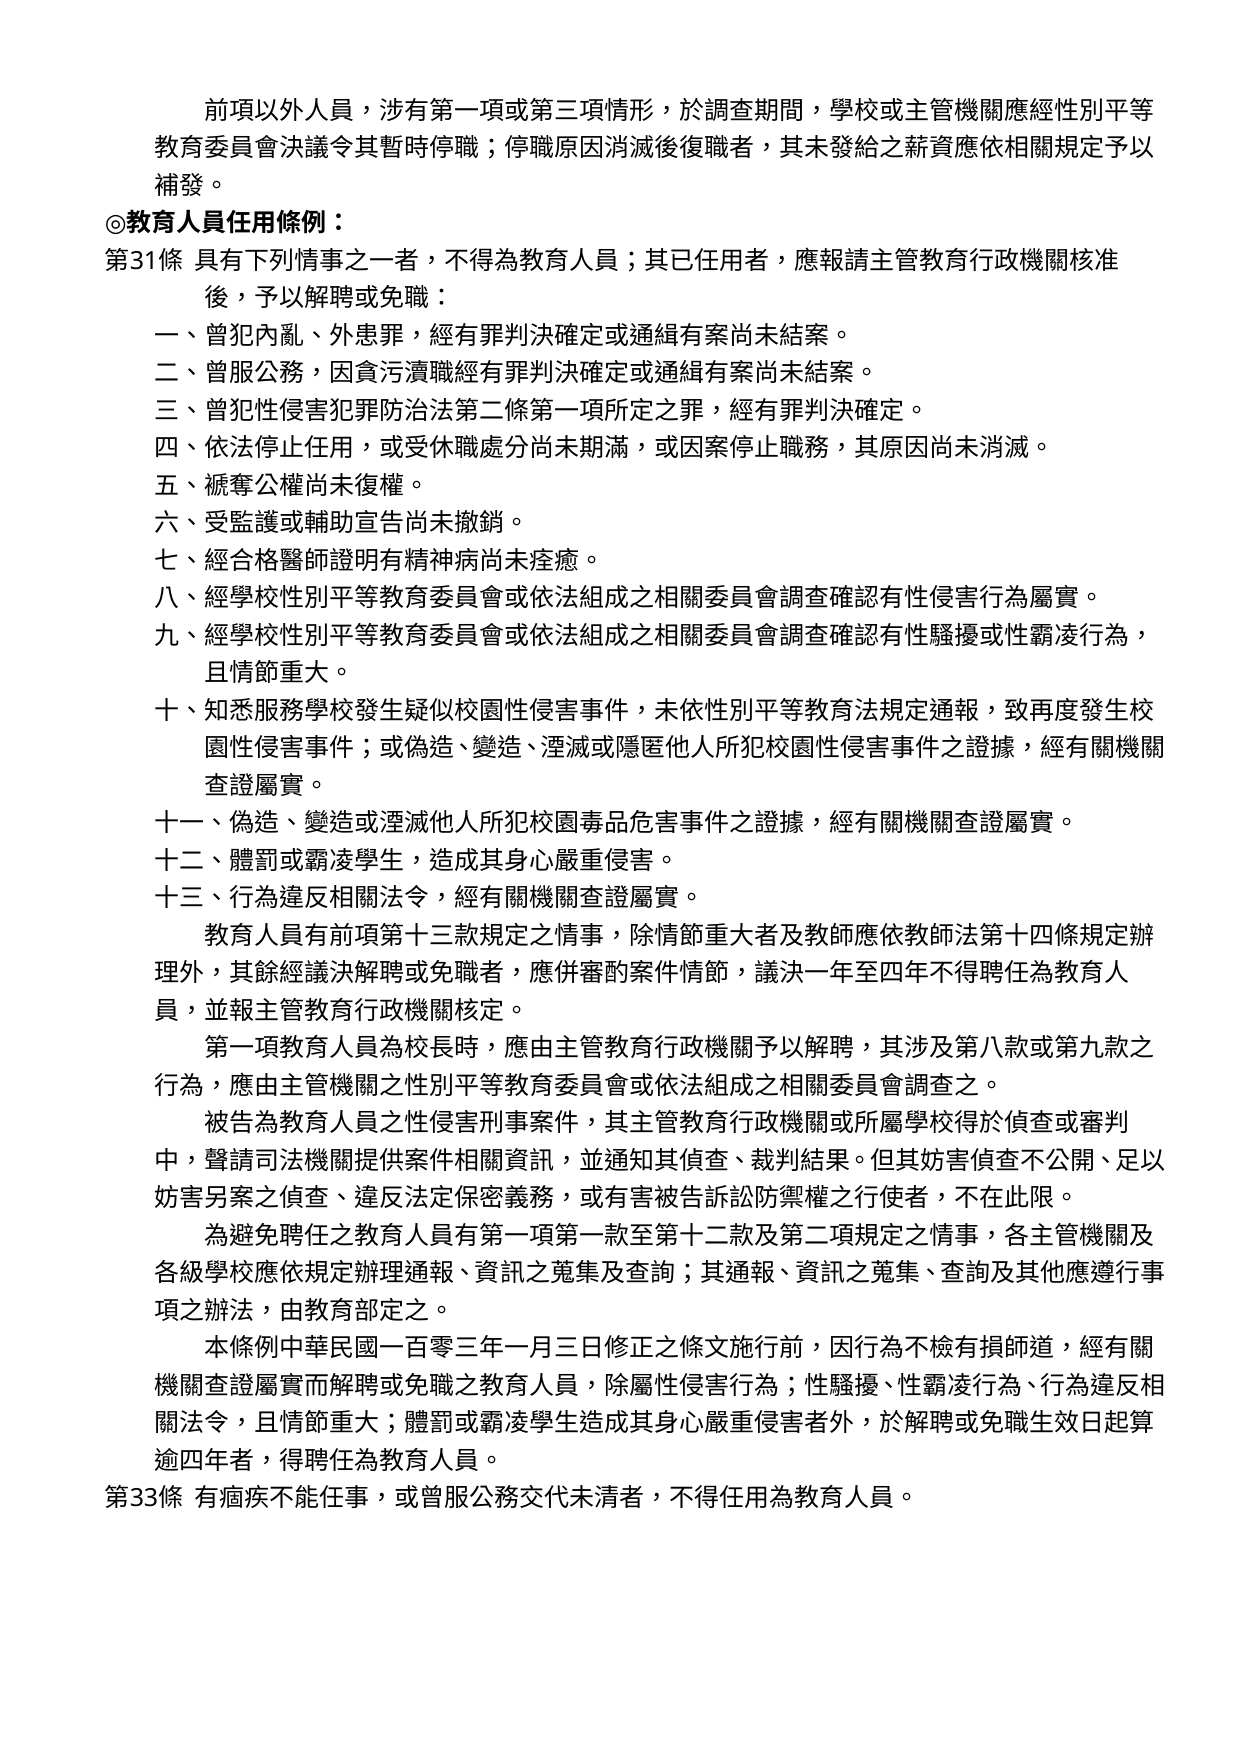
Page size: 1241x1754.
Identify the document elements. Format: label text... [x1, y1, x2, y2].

text 第31條 具有下列情事之一者，不得為教育人員；其已任用者，應報請主管教育行政機關核准後，予以解聘或免職： [104, 239, 1165, 314]
text 十二、體罰或霸凌學生，造成其身心嚴重侵害。 [154, 839, 1165, 877]
text 十一、偽造、變造或湮滅他人所犯校園毒品危害事件之證據，經有關機關查證屬實。 [154, 802, 1165, 839]
text 教育人員有前項第十三款規定之情事，除情節重大者及教師應依教師法第十四條規定辦理外，其餘經議決解聘或免職者，應併審酌案件情節，議決一年至四年不得聘任為教育人員，並報主管教育行政機關核定。 [154, 914, 1165, 1027]
text ◎教育人員任用條例： [104, 202, 1165, 239]
text 四、依法停止任用，或受休職處分尚未期滿，或因案停止職務，其原因尚未消滅。 [154, 427, 1165, 464]
text 前項以外人員，涉有第一項或第三項情形，於調查期間，學校或主管機關應經性別平等教育委員會決議令其暫時停職；停職原因消滅後復職者，其未發給之薪資應依相關規定予以補發。 [154, 89, 1165, 202]
text 六、受監護或輔助宣告尚未撤銷。 [154, 502, 1165, 539]
text 一、曾犯內亂、外患罪，經有罪判決確定或通緝有案尚未結案。 [154, 314, 1165, 352]
text 第33條 有痼疾不能任事，或曾服公務交代未清者，不得任用為教育人員。 [104, 1477, 1165, 1514]
text 十三、行為違反相關法令，經有關機關查證屬實。 [154, 877, 1165, 914]
text 八、經學校性別平等教育委員會或依法組成之相關委員會調查確認有性侵害行為屬實。 [154, 577, 1165, 614]
text 被告為教育人員之性侵害刑事案件，其主管教育行政機關或所屬學校得於偵查或審判中，聲請司法機關提供案件相關資訊，並通知其偵查、裁判結果。但其妨害偵查不公開、足以妨害另案之偵查、違反法定保密義務，或有害被告訴訟防禦權之行使者，不在此限。 [154, 1102, 1165, 1214]
text 七、經合格醫師證明有精神病尚未痊癒。 [154, 539, 1165, 577]
text 本條例中華民國一百零三年一月三日修正之條文施行前，因行為不檢有損師道，經有關機關查證屬實而解聘或免職之教育人員，除屬性侵害行為；性騷擾、性霸凌行為、行為違反相關法令，且情節重大；體罰或霸凌學生造成其身心嚴重侵害者外，於解聘或免職生效日起算逾四年者，得聘任為教育人員。 [154, 1327, 1165, 1477]
text 第一項教育人員為校長時，應由主管教育行政機關予以解聘，其涉及第八款或第九款之行為，應由主管機關之性別平等教育委員會或依法組成之相關委員會調查之。 [154, 1027, 1165, 1102]
text 三、曾犯性侵害犯罪防治法第二條第一項所定之罪，經有罪判決確定。 [154, 389, 1165, 427]
text 五、褫奪公權尚未復權。 [154, 464, 1165, 502]
text 十、知悉服務學校發生疑似校園性侵害事件，未依性別平等教育法規定通報，致再度發生校園性侵害事件；或偽造、變造、湮滅或隱匿他人所犯校園性侵害事件之證據，經有關機關查證屬實。 [154, 689, 1165, 802]
text 二、曾服公務，因貪污瀆職經有罪判決確定或通緝有案尚未結案。 [154, 352, 1165, 389]
text 為避免聘任之教育人員有第一項第一款至第十二款及第二項規定之情事，各主管機關及各級學校應依規定辦理通報、資訊之蒐集及查詢；其通報、資訊之蒐集、查詢及其他應遵行事項之辦法，由教育部定之。 [154, 1214, 1165, 1327]
text 九、經學校性別平等教育委員會或依法組成之相關委員會調查確認有性騷擾或性霸凌行為，且情節重大。 [154, 614, 1165, 689]
